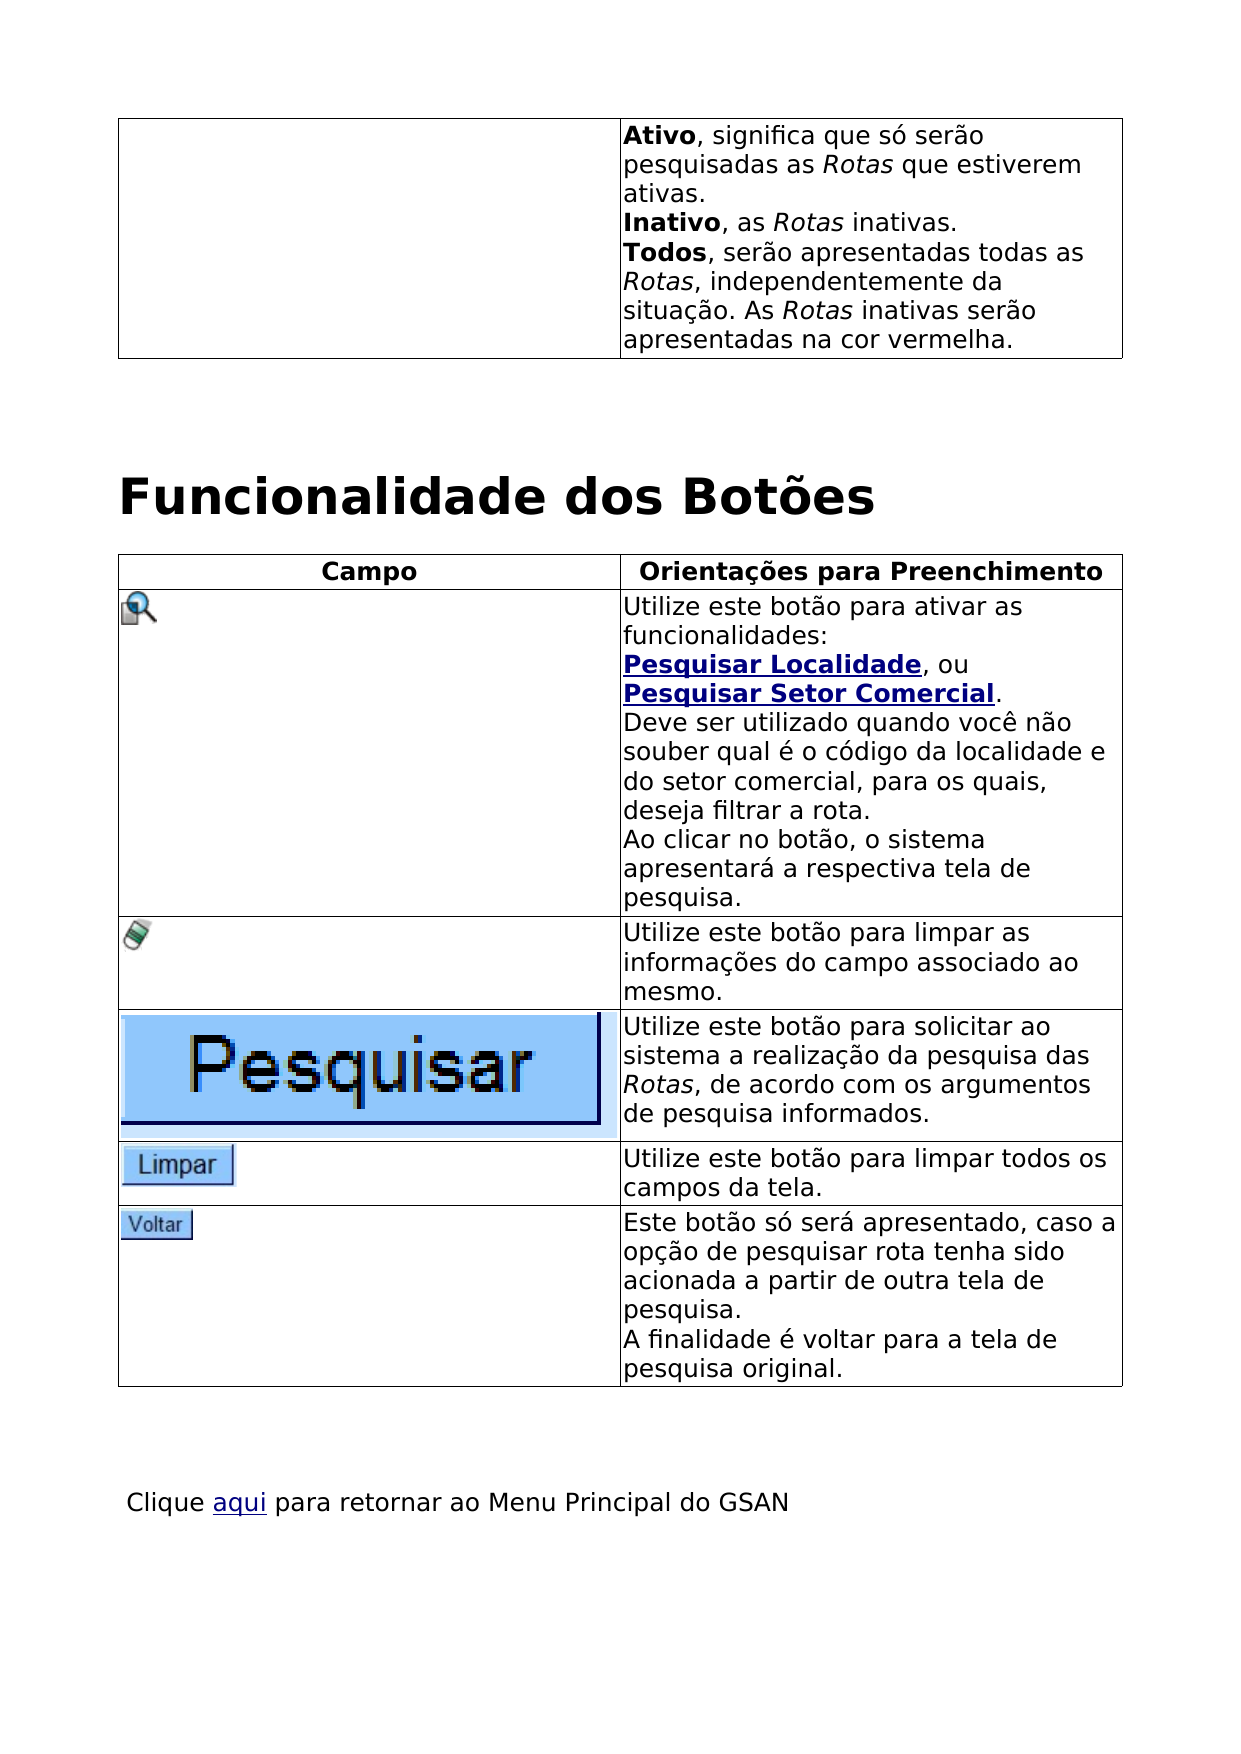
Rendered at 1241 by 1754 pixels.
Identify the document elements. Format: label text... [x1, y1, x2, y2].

table_cell Utilize este botão para ativar as funcionalidades: Pesquisar Localidade, ou Pesquisar Setor Comercial. Deve ser utilizado quando você não souber qual é o código da localidade e do setor comercial, para os quais, deseja filtrar a rota. Ao clicar no botão, o sistema apresentará a respectiva tela de pesquisa. [621, 590, 1122, 916]
picture [121, 1012, 618, 1138]
table_cell [119, 119, 620, 357]
table_cell Utilize este botão para limpar todos os campos da tela. [621, 1142, 1122, 1205]
picture [121, 1208, 193, 1240]
table_header Campo [119, 555, 620, 589]
picture [121, 918, 153, 952]
text Clique aqui para retornar ao Menu Principal do GSAN [118, 1401, 1122, 1518]
subtitle Funcionalidade dos Botões [118, 468, 1122, 526]
table_cell Utilize este botão para solicitar ao sistema a realização da pesquisa das Rotas, de acordo com os argumentos de pesquisa informados. [621, 1010, 1122, 1141]
table_cell Utilize este botão para limpar as informações do campo associado ao mesmo. [621, 917, 1122, 1009]
table_cell [119, 1010, 620, 1141]
picture [121, 1143, 237, 1187]
table_cell [119, 1142, 620, 1205]
table_cell [119, 1206, 620, 1386]
table_cell Ativo, significa que só serão pesquisadas as Rotas que estiverem ativas. Inativo, as Rotas inativas. Todos, serão apresentadas todas as Rotas, independentemente da situação. As Rotas inativas serão apresentadas na cor vermelha. [621, 119, 1122, 357]
table_cell [119, 917, 620, 1009]
table_header Orientações para Preenchimento [621, 555, 1122, 589]
table_cell Este botão só será apresentado, caso a opção de pesquisar rota tenha sido acionada a partir de outra tela de pesquisa. A finalidade é voltar para a tela de pesquisa original. [621, 1206, 1122, 1386]
table_cell [119, 590, 620, 916]
picture [121, 591, 157, 625]
